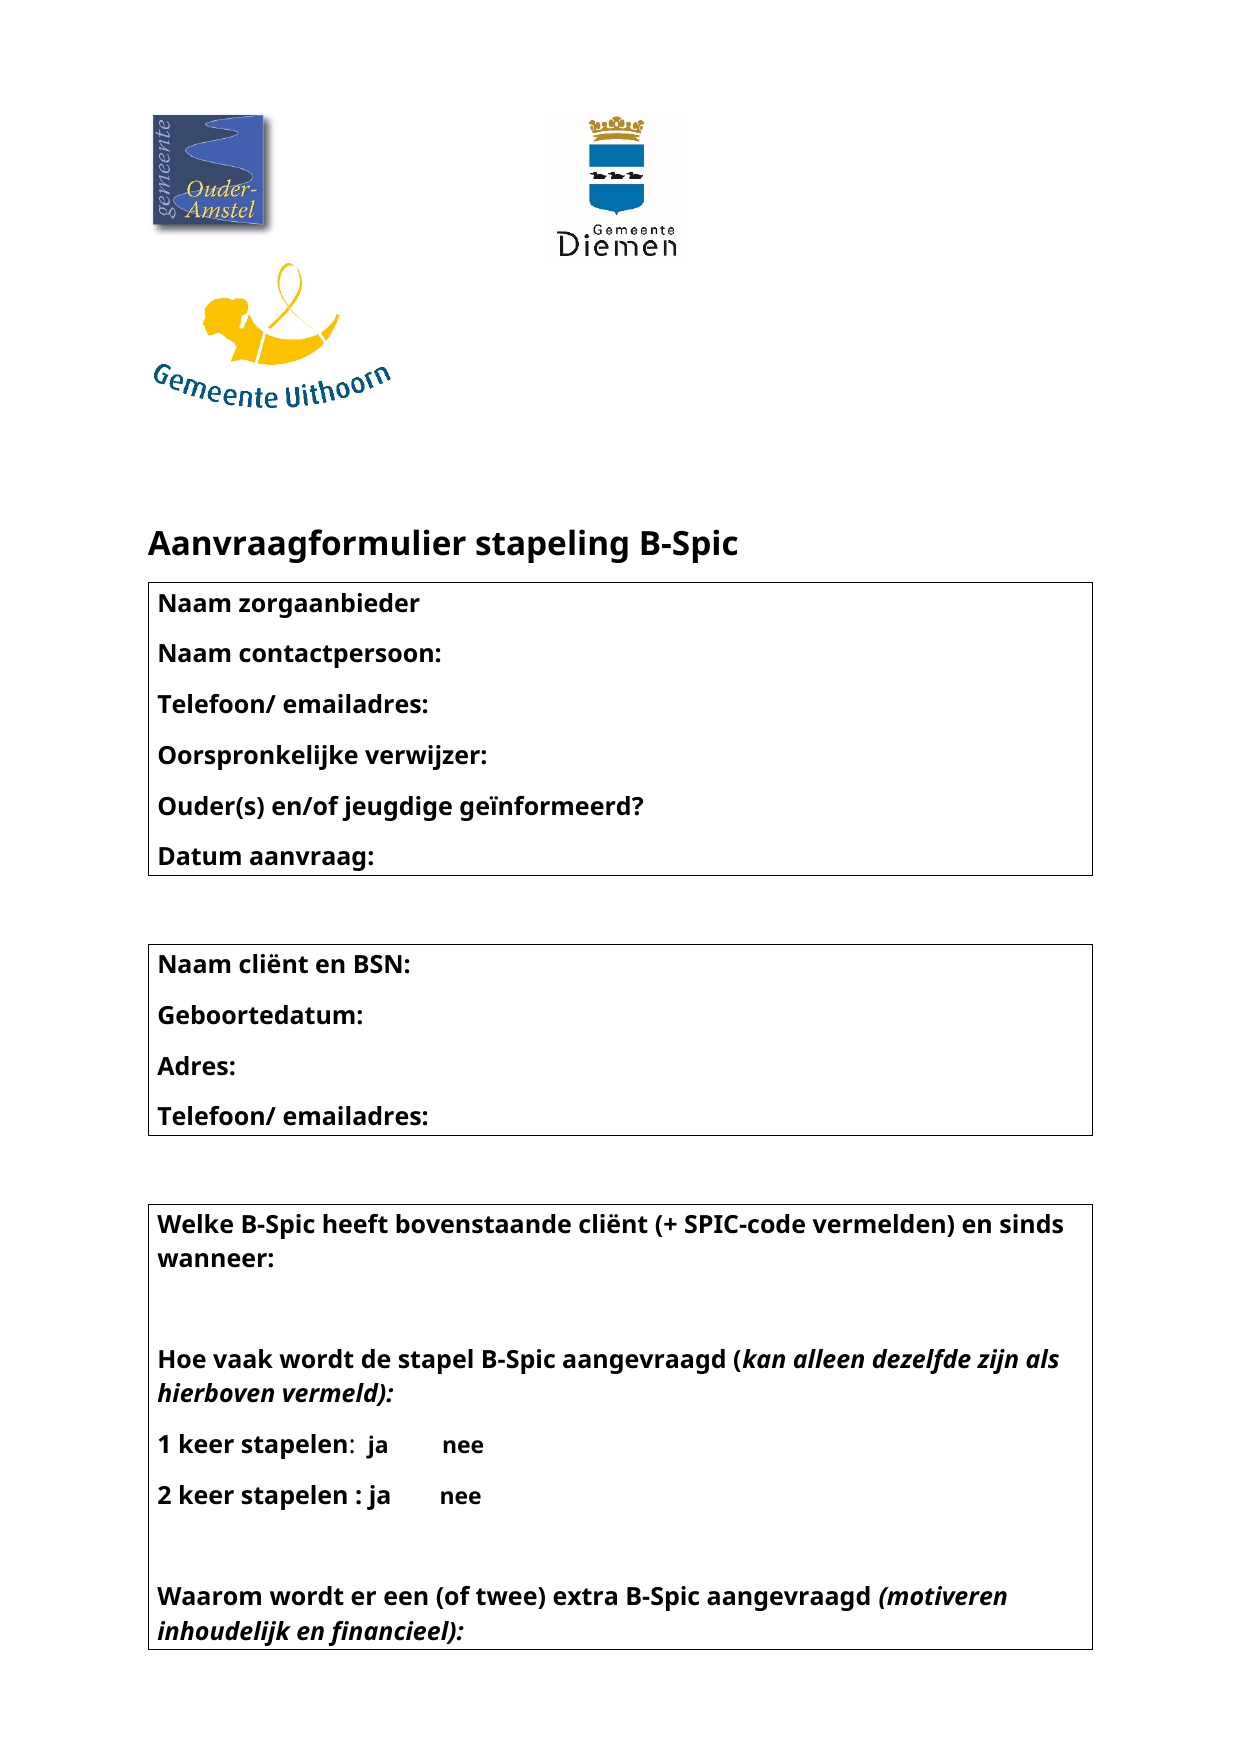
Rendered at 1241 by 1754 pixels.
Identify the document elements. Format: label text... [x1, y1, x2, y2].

text Waarom wordt er een (of twee) extra B-Spic aangevraagd (motiveren inhoudelijk en financieel): [149, 1576, 1092, 1649]
text Oorspronkelijke verwijzer: [149, 734, 1092, 772]
text Aanvraagformulier stapeling B-Spic [148, 520, 1093, 566]
text 1 keer stapelen: ja nee [149, 1424, 1092, 1461]
text Geboortedatum: [149, 994, 1092, 1031]
text Hoe vaak wordt de stapel B-Spic aangevraagd (kan alleen dezelfde zijn als hierboven vermeld): [149, 1339, 1092, 1410]
text 2 keer stapelen : ja nee [149, 1474, 1092, 1512]
text Adres: [149, 1045, 1092, 1082]
text Ouder(s) en/of jeugdige geïnformeerd? [149, 785, 1092, 822]
text Datum aanvraag: [149, 836, 1092, 875]
text Welke B-Spic heeft bovenstaande cliënt (+ SPIC-code vermelden) en sinds wanneer: [149, 1205, 1092, 1275]
text Naam contactpersoon: [149, 633, 1092, 670]
text Naam cliënt en BSN: [149, 945, 1092, 981]
text Telefoon/ emailadres: [149, 1096, 1092, 1135]
text Naam zorgaanbieder [149, 583, 1092, 619]
text Telefoon/ emailadres: [149, 684, 1092, 721]
